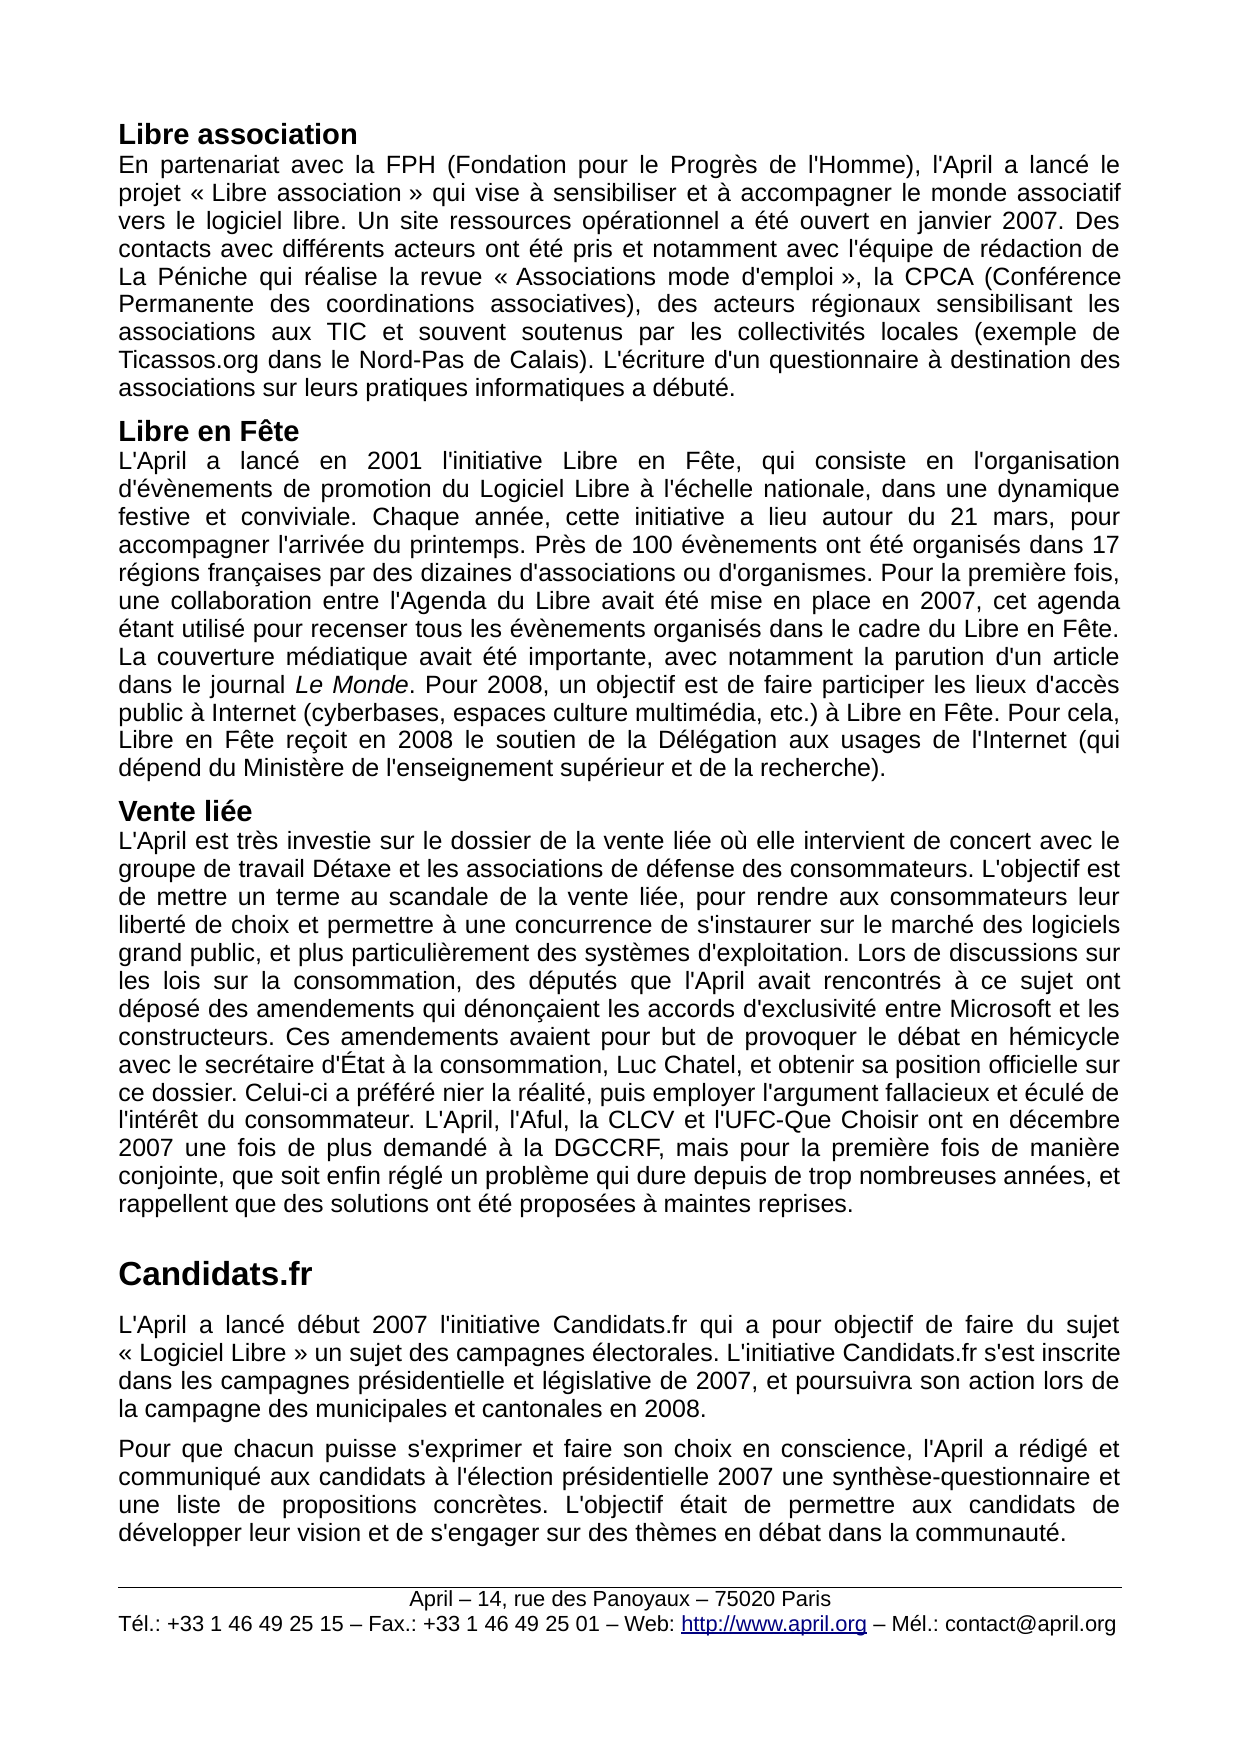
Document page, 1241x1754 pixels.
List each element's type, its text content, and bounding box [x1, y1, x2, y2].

text L'April a lancé en 2001 l'initiative Libre en Fête, qui consiste en l'organisation d'évènements de promotion du Logiciel Libre à l'échelle nationale, dans une dynamique festive et conviviale. Chaque année, cette initiative a lieu autour du 21 mars, pour accompagner l'arrivée du printemps. Près de 100 évènements ont été organisés dans 17 régions françaises par des dizaines d'associations ou d'organismes. Pour la première fois, une collaboration entre l'Agenda du Libre avait été mise en place en 2007, cet agenda étant utilisé pour recenser tous les évènements organisés dans le cadre du Libre en Fête. La couverture médiatique avait été importante, avec notamment la parution d'un article dans le journal Le Monde. Pour 2008, un objectif est de faire participer les lieux d'accès public à Internet (cyberbases, espaces culture multimédia, etc.) à Libre en Fête. Pour cela, Libre en Fête reçoit en 2008 le soutien de la Délégation aux usages de l'Internet (qui dépend du Ministère de l'enseignement supérieur et de la recherche). [118, 447, 1122, 782]
subtitle Vente liée [118, 794, 1122, 827]
text Pour que chacun puisse s'exprimer et faire son choix en conscience, l'April a rédigé et communiqué aux candidats à l'élection présidentielle 2007 une synthèse-questionnaire et une liste de propositions concrètes. L'objectif était de permettre aux candidats de développer leur vision et de s'engager sur des thèmes en débat dans la communauté. [118, 1435, 1122, 1547]
text En partenariat avec la FPH (Fondation pour le Progrès de l'Homme), l'April a lancé le projet « Libre association » qui vise à sensibiliser et à accompagner le monde associatif vers le logiciel libre. Un site ressources opérationnel a été ouvert en janvier 2007. Des contacts avec différents acteurs ont été pris et notamment avec l'équipe de rédaction de La Péniche qui réalise la revue « Associations mode d'emploi », la CPCA (Conférence Permanente des coordinations associatives), des acteurs régionaux sensibilisant les associations aux TIC et souvent soutenus par les collectivités locales (exemple de Ticassos.org dans le Nord-Pas de Calais). L'écriture d'un questionnaire à destination des associations sur leurs pratiques informatiques a débuté. [118, 151, 1122, 402]
text L'April a lancé début 2007 l'initiative Candidats.fr qui a pour objectif de faire du sujet « Logiciel Libre » un sujet des campagnes électorales. L'initiative Candidats.fr s'est inscrite dans les campagnes présidentielle et législative de 2007, et poursuivra son action lors de la campagne des municipales et cantonales en 2008. [118, 1311, 1122, 1423]
subtitle Libre association [118, 118, 1122, 151]
text L'April est très investie sur le dossier de la vente liée où elle intervient de concert avec le groupe de travail Détaxe et les associations de défense des consommateurs. L'objectif est de mettre un terme au scandale de la vente liée, pour rendre aux consommateurs leur liberté de choix et permettre à une concurrence de s'instaurer sur le marché des logiciels grand public, et plus particulièrement des systèmes d'exploitation. Lors de discussions sur les lois sur la consommation, des députés que l'April avait rencontrés à ce sujet ont déposé des amendements qui dénonçaient les accords d'exclusivité entre Microsoft et les constructeurs. Ces amendements avaient pour but de provoquer le débat en hémicycle avec le secrétaire d'État à la consommation, Luc Chatel, et obtenir sa position officielle sur ce dossier. Celui-ci a préféré nier la réalité, puis employer l'argument fallacieux et éculé de l'intérêt du consommateur. L'April, l'Aful, la CLCV et l'UFC-Que Choisir ont en décembre 2007 une fois de plus demandé à la DGCCRF, mais pour la première fois de manière conjointe, que soit enfin réglé un problème qui dure depuis de trop nombreuses années, et rappellent que des solutions ont été proposées à maintes reprises. [118, 827, 1122, 1218]
subtitle Candidats.fr [118, 1255, 1122, 1293]
subtitle Libre en Fête [118, 414, 1122, 447]
